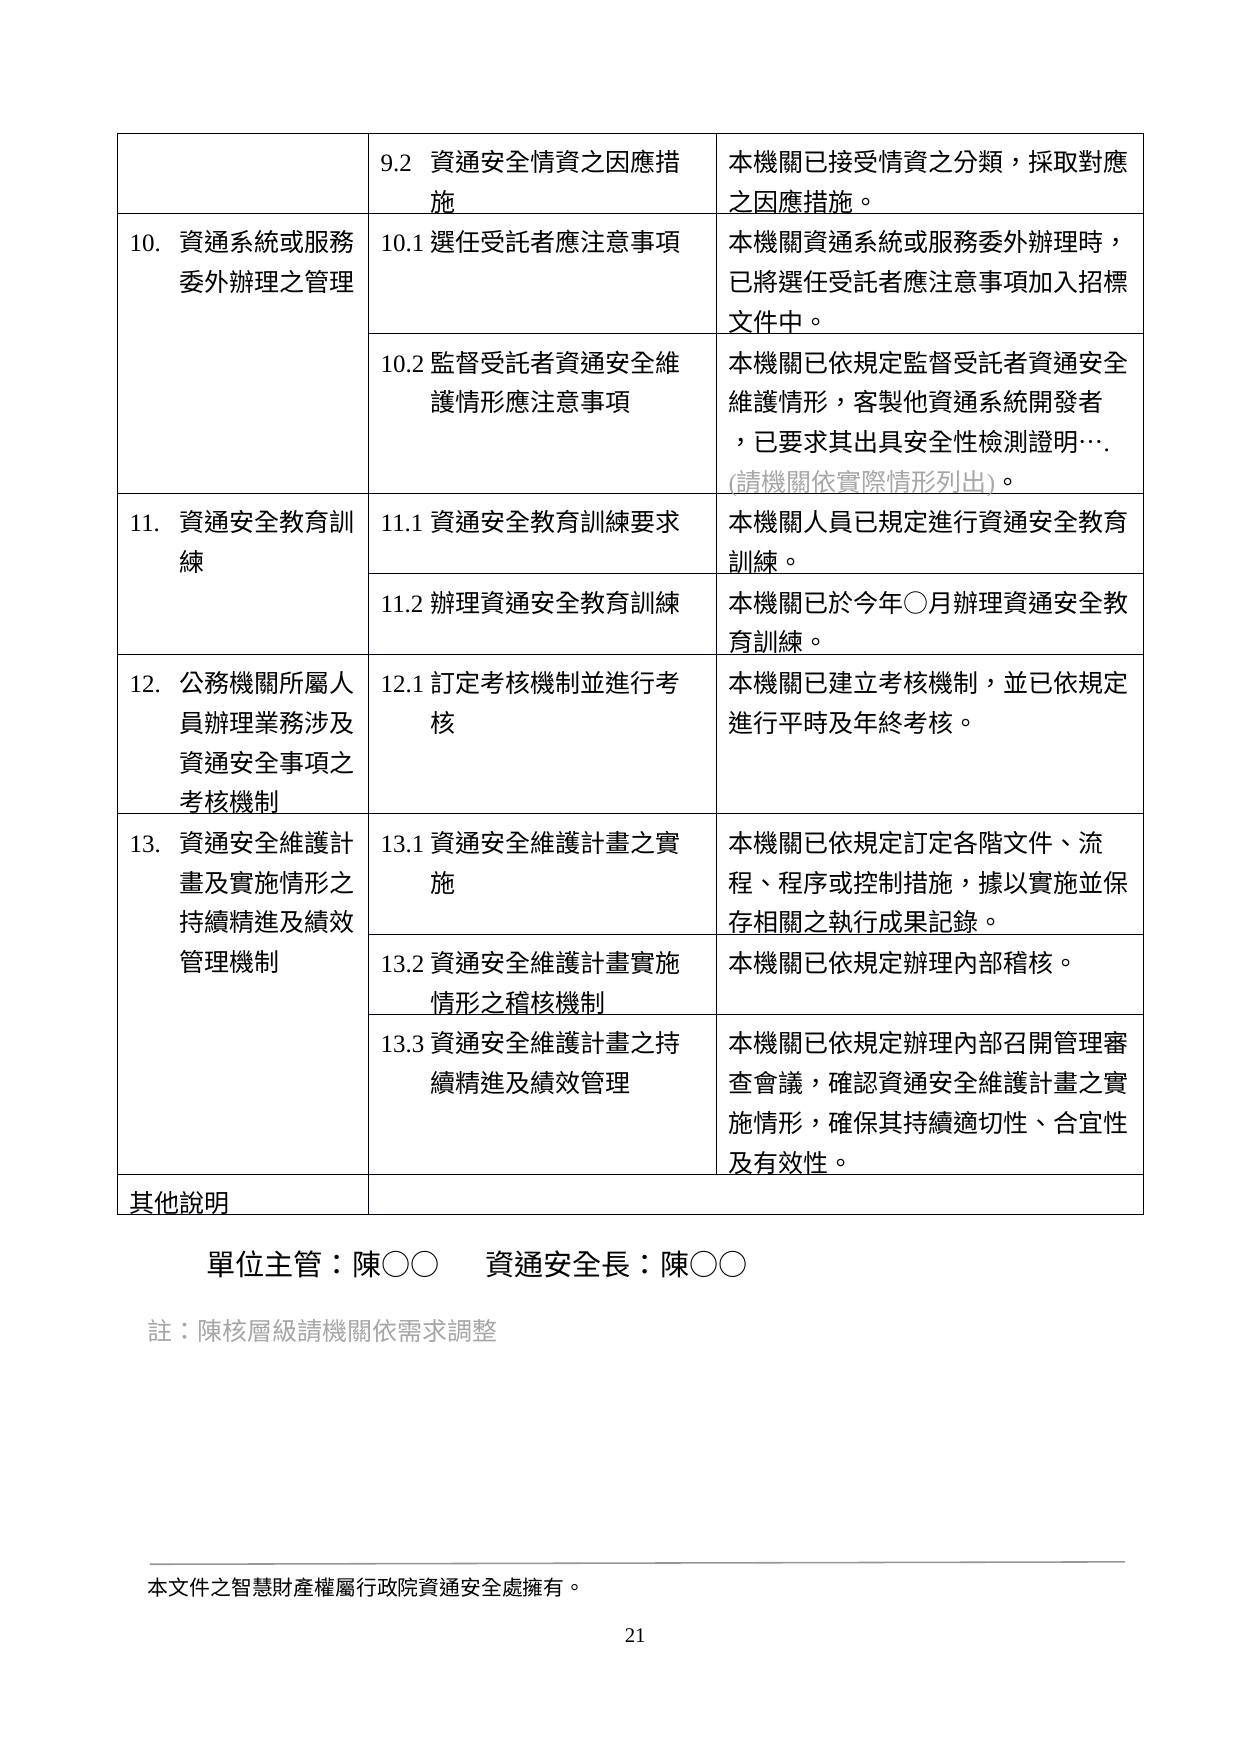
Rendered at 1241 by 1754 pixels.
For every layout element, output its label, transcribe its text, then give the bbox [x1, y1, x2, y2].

table_cell 資通安全維護計畫實施情形之稽核機制 [369, 935, 716, 1014]
table_cell 訂定考核機制並進行考核 [369, 655, 716, 813]
table_cell 本機關已接受情資之分類，採取對應之因應措施。 [717, 134, 1143, 213]
table_cell 資通系統或服務委外辦理之管理 [118, 214, 368, 493]
table_cell 本機關資通系統或服務委外辦理時，已將選任受託者應注意事項加入招標文件中。 [717, 214, 1143, 333]
table_cell 資通安全維護計畫之持續精進及績效管理 [369, 1015, 716, 1174]
table_cell 資通安全情資之因應措施 [369, 134, 716, 213]
table_cell 監督受託者資通安全維護情形應注意事項 [369, 334, 716, 493]
table_cell 本機關人員已規定進行資通安全教育訓練。 [717, 494, 1143, 573]
table_cell 資通安全教育訓練要求 [369, 494, 716, 573]
text 單位主管：陳○○ 資通安全長：陳○○ [148, 1215, 1122, 1295]
table_cell 資通安全教育訓練 [118, 494, 368, 653]
table_cell 本機關已於今年○月辦理資通安全教育訓練。 [717, 574, 1143, 653]
table_cell 本機關已依規定監督受託者資通安全維護情形，客製他資通系統開發者 ，已要求其出具安全性檢測證明….(請機關依實際情形列出)。 [717, 334, 1143, 493]
table_cell 資通安全維護計畫之實施 [369, 814, 716, 933]
table_cell [369, 1175, 1143, 1214]
table_cell 資通安全維護計畫及實施情形之持續精進及績效管理機制 [118, 814, 368, 1174]
table_cell 本機關已依規定訂定各階文件、流程、程序或控制措施，據以實施並保存相關之執行成果記錄。 [717, 814, 1143, 933]
table_cell 其他說明 [118, 1175, 368, 1214]
table_cell 辦理資通安全教育訓練 [369, 574, 716, 653]
table_cell 選任受託者應注意事項 [369, 214, 716, 333]
text 註：陳核層級請機關依需求調整 [148, 1303, 1122, 1342]
table_cell 本機關已建立考核機制，並已依規定進行平時及年終考核。 [717, 655, 1143, 813]
table_cell [118, 134, 368, 213]
table_cell 本機關已依規定辦理內部稽核。 [717, 935, 1143, 1014]
table_cell 公務機關所屬人員辦理業務涉及資通安全事項之考核機制 [118, 655, 368, 813]
table_cell 本機關已依規定辦理內部召開管理審查會議，確認資通安全維護計畫之實施情形，確保其持續適切性、合宜性及有效性。 [717, 1015, 1143, 1174]
